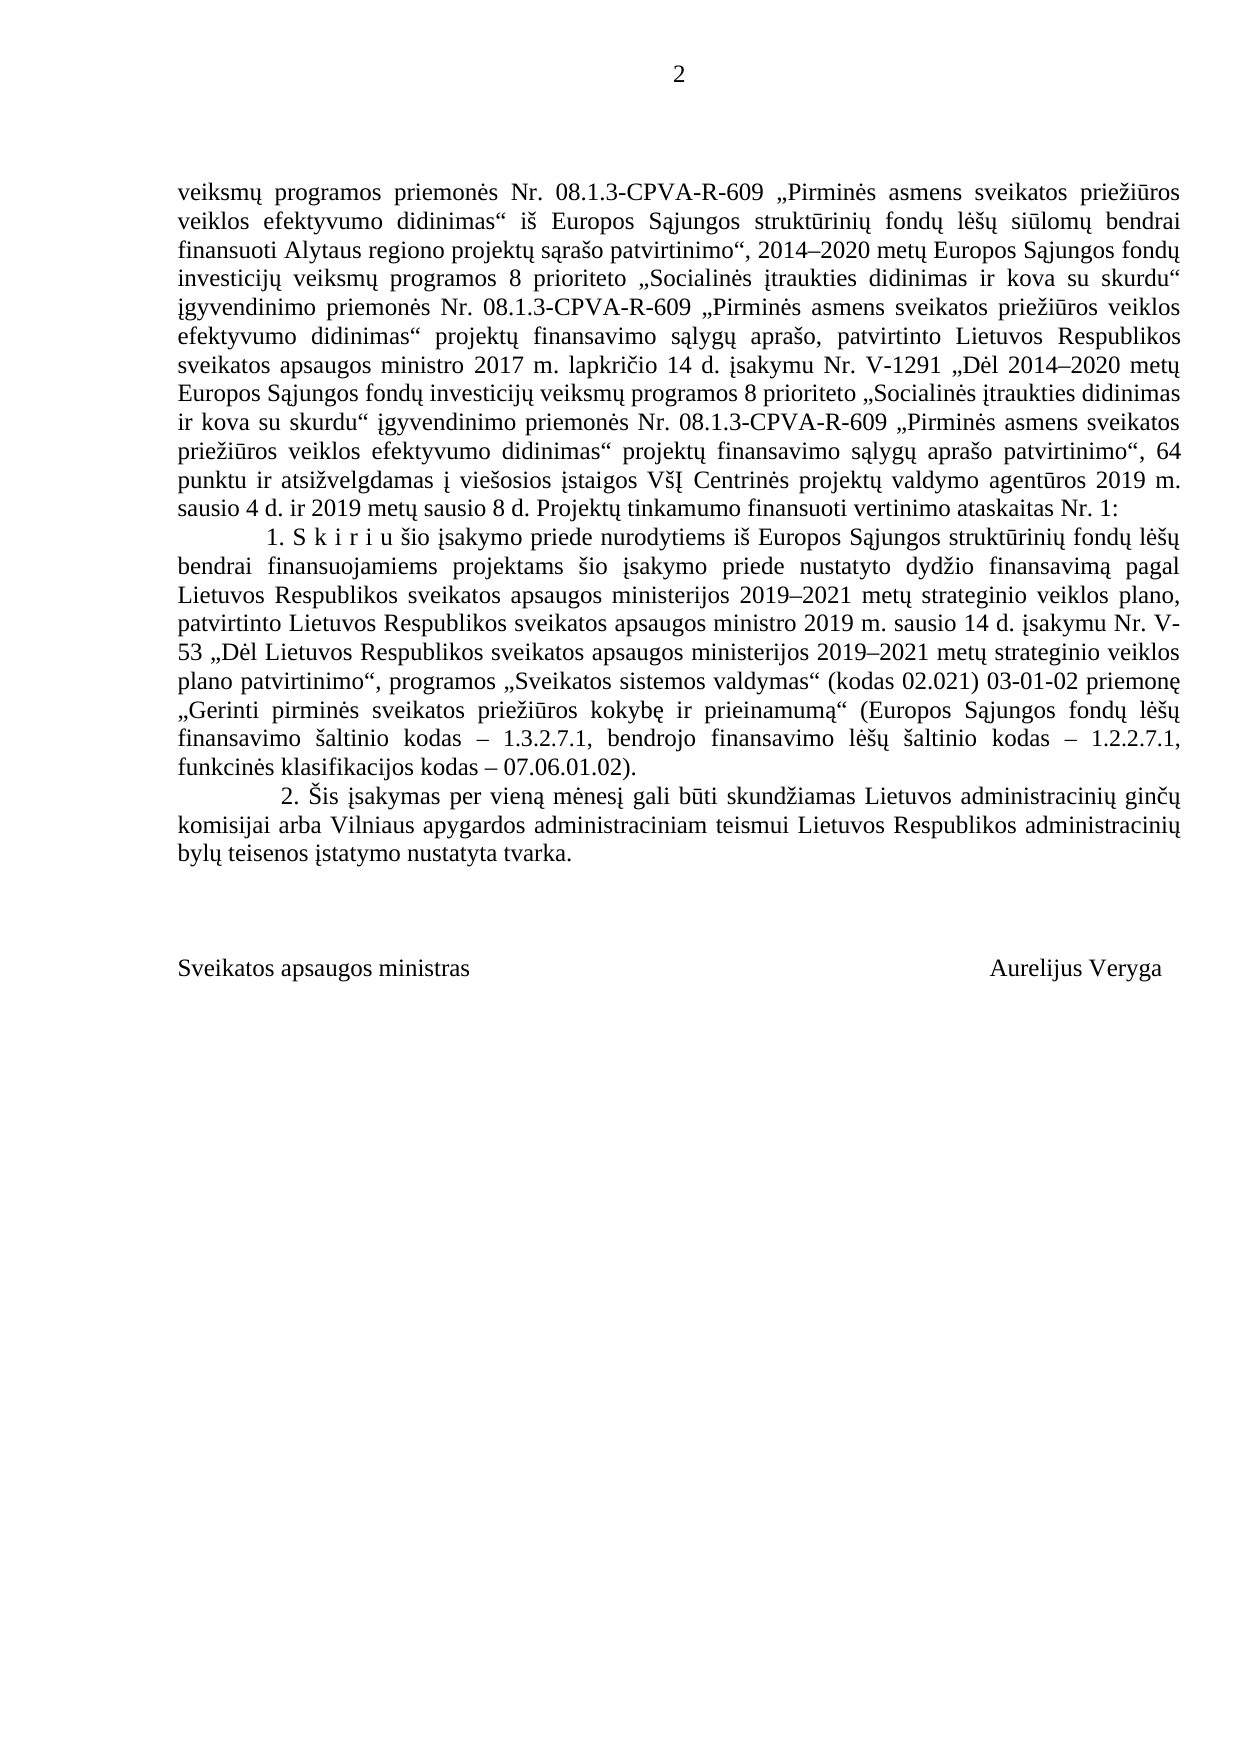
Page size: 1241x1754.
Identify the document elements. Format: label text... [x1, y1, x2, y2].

text Sveikatos apsaugos ministras Aurelijus Veryga [177, 953, 1181, 982]
text veiksmų programos priemonės Nr. 08.1.3-CPVA-R-609 „Pirminės asmens sveikatos priežiūros veiklos efektyvumo didinimas“ iš Europos Sąjungos struktūrinių fondų lėšų siūlomų bendrai finansuoti Alytaus regiono projektų sąrašo patvirtinimo“, 2014–2020 metų Europos Sąjungos fondų investicijų veiksmų programos 8 prioriteto „Socialinės įtraukties didinimas ir kova su skurdu“ įgyvendinimo priemonės Nr. 08.1.3-CPVA-R-609 „Pirminės asmens sveikatos priežiūros veiklos efektyvumo didinimas“ projektų finansavimo sąlygų aprašo, patvirtinto Lietuvos Respublikos sveikatos apsaugos ministro 2017 m. lapkričio 14 d. įsakymu Nr. V-1291 „Dėl 2014–2020 metų Europos Sąjungos fondų investicijų veiksmų programos 8 prioriteto „Socialinės įtraukties didinimas ir kova su skurdu“ įgyvendinimo priemonės Nr. 08.1.3-CPVA-R-609 „Pirminės asmens sveikatos priežiūros veiklos efektyvumo didinimas“ projektų finansavimo sąlygų aprašo patvirtinimo“, 64 punktu ir atsižvelgdamas į viešosios įstaigos VšĮ Centrinės projektų valdymo agentūros 2019 m. sausio 4 d. ir 2019 metų sausio 8 d. Projektų tinkamumo finansuoti vertinimo ataskaitas Nr. 1: [177, 177, 1181, 522]
text 2. Šis įsakymas per vieną mėnesį gali būti skundžiamas Lietuvos administracinių ginčų komisijai arba Vilniaus apygardos administraciniam teismui Lietuvos Respublikos administracinių bylų teisenos įstatymo nustatyta tvarka. [177, 781, 1181, 867]
text 1. S k i r i u šio įsakymo priede nurodytiems iš Europos Sąjungos struktūrinių fondų lėšų bendrai finansuojamiems projektams šio įsakymo priede nustatyto dydžio finansavimą pagal Lietuvos Respublikos sveikatos apsaugos ministerijos 2019–2021 metų strateginio veiklos plano, patvirtinto Lietuvos Respublikos sveikatos apsaugos ministro 2019 m. sausio 14 d. įsakymu Nr. V-53 „Dėl Lietuvos Respublikos sveikatos apsaugos ministerijos 2019–2021 metų strateginio veiklos plano patvirtinimo“, programos „Sveikatos sistemos valdymas“ (kodas 02.021) 03-01-02 priemonę „Gerinti pirminės sveikatos priežiūros kokybę ir prieinamumą“ (Europos Sąjungos fondų lėšų finansavimo šaltinio kodas – 1.3.2.7.1, bendrojo finansavimo lėšų šaltinio kodas – 1.2.2.7.1, funkcinės klasifikacijos kodas – 07.06.01.02). [177, 522, 1181, 781]
